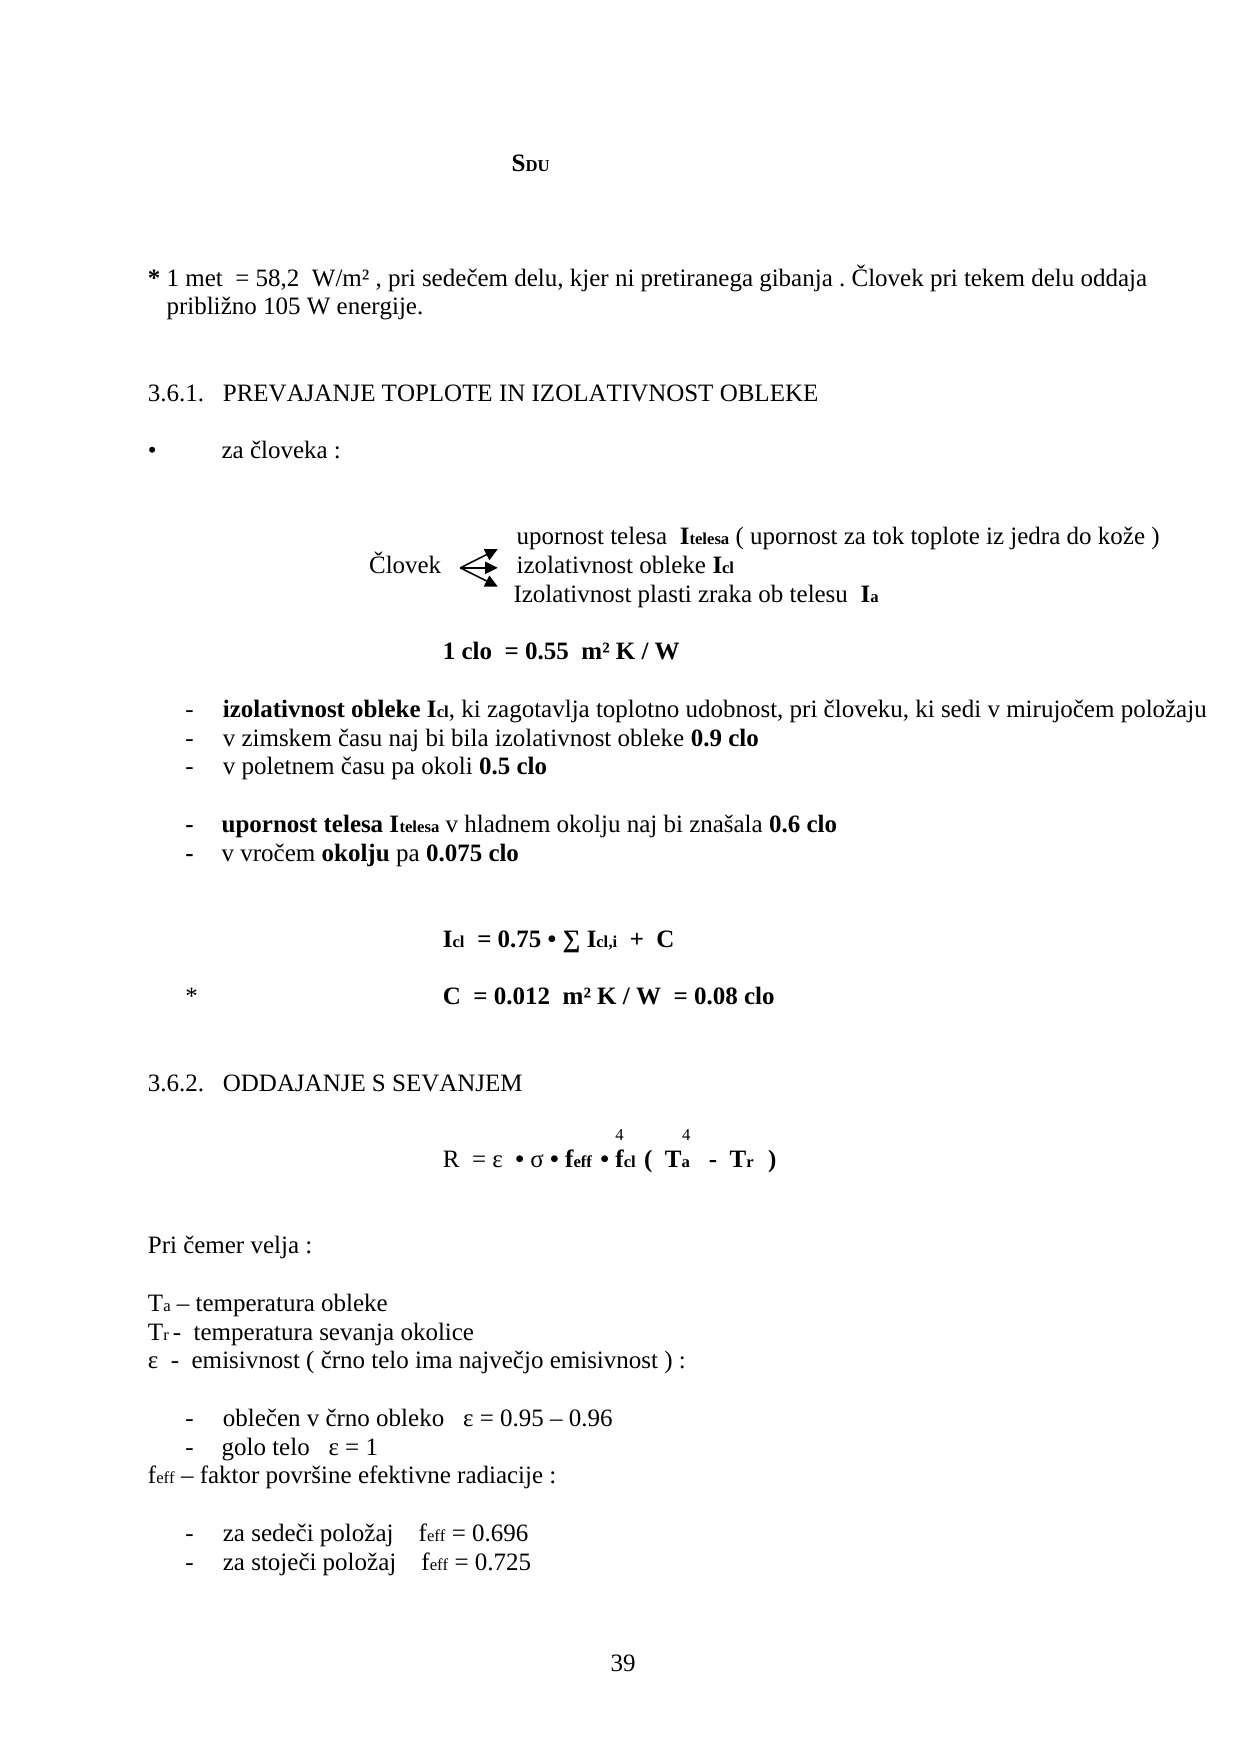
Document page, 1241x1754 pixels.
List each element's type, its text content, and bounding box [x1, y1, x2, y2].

text Ta – temperatura obleke [148, 1288, 1211, 1317]
list PREVAJANJE TOPLOTE IN IZOLATIVNOST OBLEKE [148, 378, 1211, 406]
text • za človeka : [148, 435, 1211, 464]
text - upornost telesa Itelesa v hladnem okolju naj bi znašala 0.6 clo [185, 809, 1211, 838]
list ODDAJANJE S SEVANJEM [148, 1068, 1211, 1096]
text feff – faktor površine efektivne radiacije : [148, 1461, 1211, 1489]
text 1 clo = 0.55 m² K / W [148, 636, 1211, 665]
list oblečen v črno obleko ε = 0.95 – 0.96 [185, 1403, 1211, 1432]
text - v vročem okolju pa 0.075 clo [185, 838, 1211, 866]
text Pri čemer velja : [148, 1231, 1211, 1259]
text - golo telo ε = 1 [185, 1432, 1211, 1461]
text upornost telesa Itelesa ( upornost za tok toplote iz jedra do kože ) [148, 521, 1211, 550]
list za sedeči položaj feff = 0.696 [185, 1518, 1211, 1547]
text * 1 met = 58,2 W/m² , pri sedečem delu, kjer ni pretiranega gibanja . Človek pri tekem delu oddaja [148, 263, 1211, 291]
text Tr - temperatura sevanja okolice [148, 1317, 1211, 1346]
text Icl = 0.75 • ∑ Icl,i + C [185, 924, 1211, 953]
text izolativnost obleke Icl [466, 550, 1211, 579]
text R = ε • σ • feff • fcl ( Ta - Tr ) [369, 1144, 1211, 1173]
text 4 4 [590, 1125, 1211, 1144]
list izolativnost obleke Icl, ki zagotavlja toplotno udobnost, pri človeku, ki sedi v mirujočem položaju [185, 694, 1211, 723]
text Človek [148, 550, 485, 579]
list v zimskem času naj bi bila izolativnost obleke 0.9 clo [185, 723, 1211, 751]
text približno 105 W energije. [148, 291, 1211, 320]
text * C = 0.012 m² K / W = 0.08 clo [185, 981, 1211, 1010]
list za stoječi položaj feff = 0.725 [185, 1547, 1211, 1576]
text SDU [148, 148, 1211, 176]
text ε - emisivnost ( črno telo ima največjo emisivnost ) : [148, 1346, 1211, 1374]
list v poletnem času pa okoli 0.5 clo [185, 751, 1211, 780]
text Izolativnost plasti zraka ob telesu Ia [148, 579, 1211, 608]
